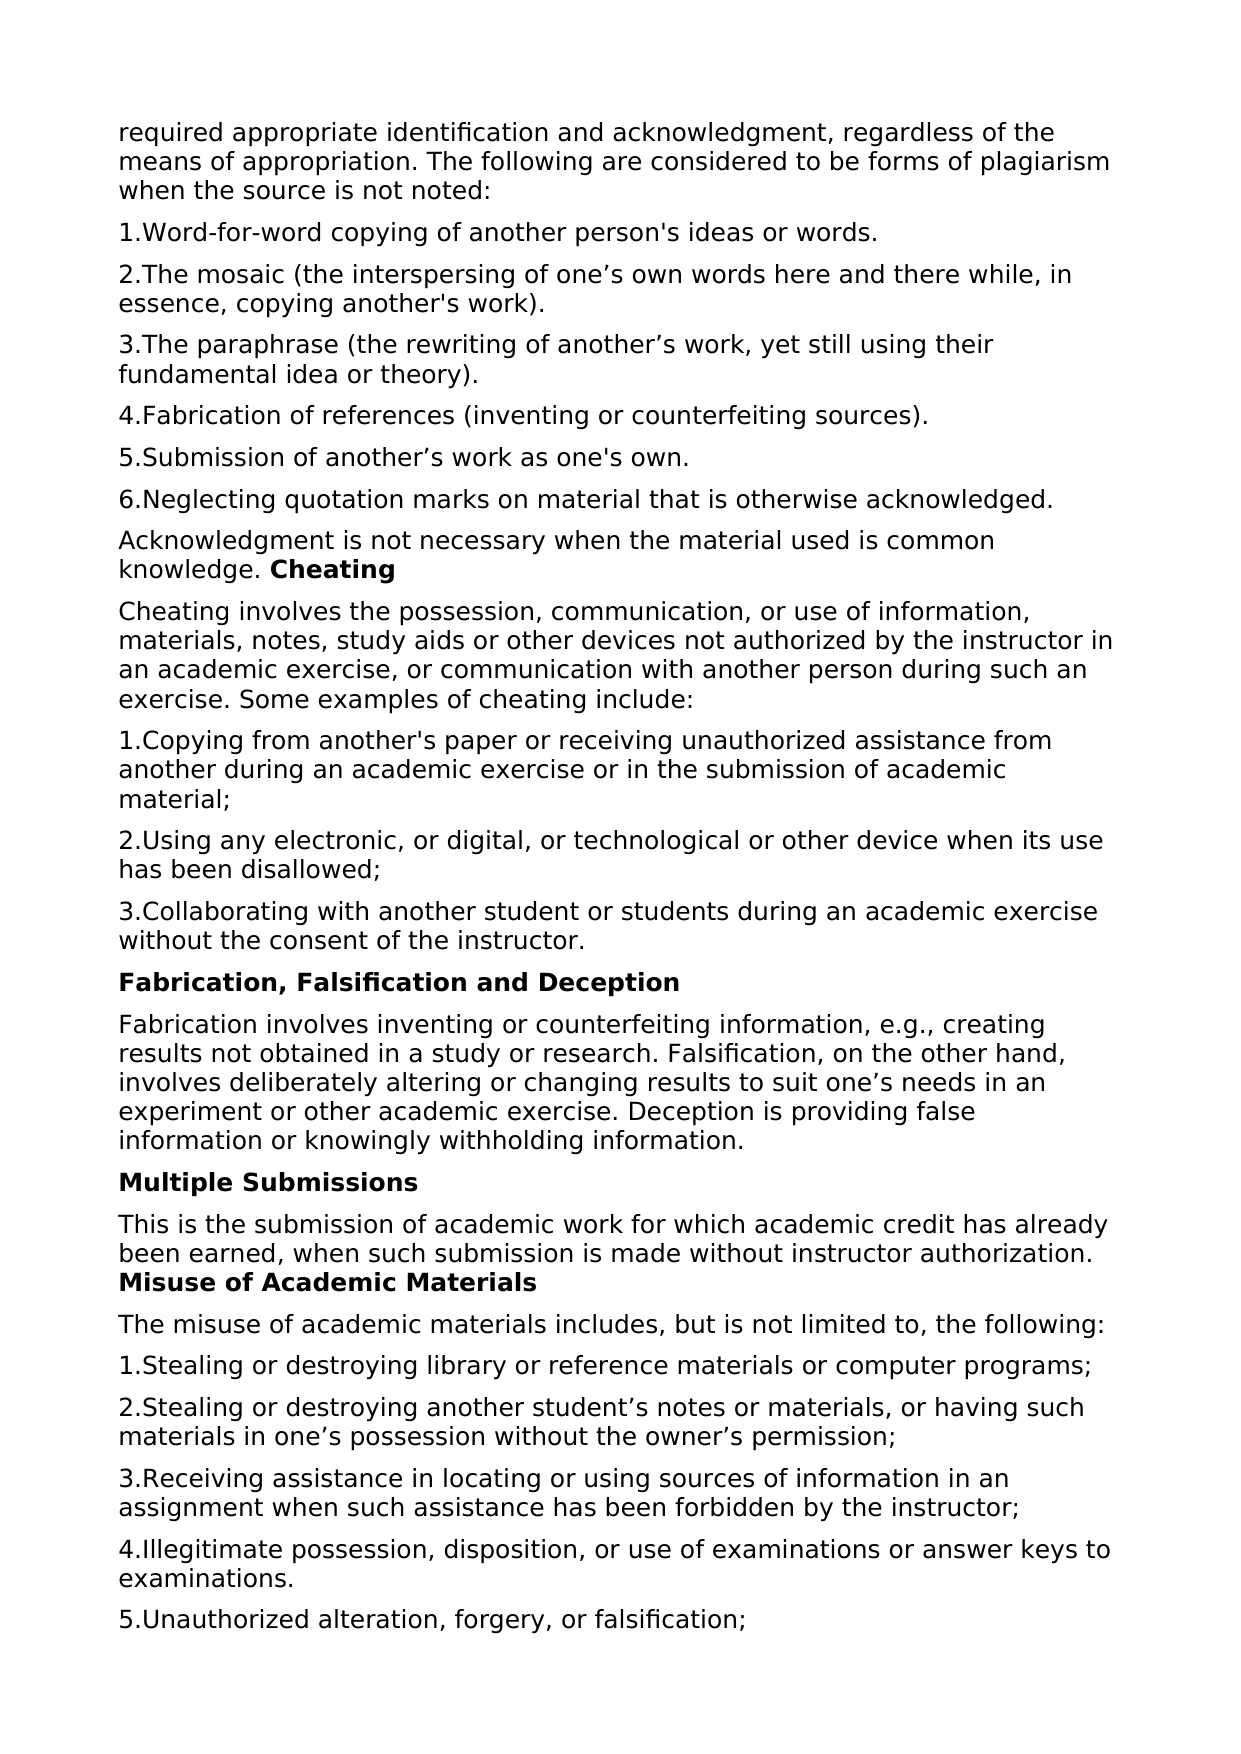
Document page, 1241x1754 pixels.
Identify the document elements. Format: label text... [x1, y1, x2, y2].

text 5.Unauthorized alteration, forgery, or falsification; [118, 1606, 1122, 1635]
text 5.Submission of another’s work as one's own. [118, 443, 1122, 472]
text 3.Collaborating with another student or students during an academic exercise without the consent of the instructor. [118, 897, 1122, 956]
text 1.Word-for-word copying of another person's ideas or words. [118, 218, 1122, 247]
text The misuse of academic materials includes, but is not limited to, the following: [118, 1310, 1122, 1339]
text 3.The paraphrase (the rewriting of another’s work, yet still using their fundamental idea or theory). [118, 331, 1122, 389]
text 1.Copying from another's paper or receiving unauthorized assistance from another during an academic exercise or in the submission of academic material; [118, 726, 1122, 814]
text Fabrication, Falsification and Deception [118, 968, 1122, 997]
text 2.Stealing or destroying another student’s notes or materials, or having such materials in one’s possession without the owner’s permission; [118, 1393, 1122, 1451]
text This is the submission of academic work for which academic credit has already been earned, when such submission is made without instructor authorization. Misuse of Academic Materials [118, 1210, 1122, 1297]
text 4.Fabrication of references (inventing or counterfeiting sources). [118, 401, 1122, 431]
text required appropriate identification and acknowledgment, regardless of the means of appropriation. The following are considered to be forms of plagiarism when the source is not noted: [118, 118, 1122, 206]
text Acknowledgment is not necessary when the material used is common knowledge. Cheating [118, 526, 1122, 585]
text 2.The mosaic (the interspersing of one’s own words here and there while, in essence, copying another's work). [118, 260, 1122, 318]
text 3.Receiving assistance in locating or using sources of information in an assignment when such assistance has been forbidden by the instructor; [118, 1464, 1122, 1522]
text 6.Neglecting quotation marks on material that is otherwise acknowledged. [118, 485, 1122, 514]
text Fabrication involves inventing or counterfeiting information, e.g., creating results not obtained in a study or research. Falsification, on the other hand, involves deliberately altering or changing results to suit one’s needs in an experiment or other academic exercise. Deception is providing false information or knowingly withholding information. [118, 1010, 1122, 1156]
text 1.Stealing or destroying library or reference materials or computer programs; [118, 1351, 1122, 1381]
text 2.Using any electronic, or digital, or technological or other device when its use has been disallowed; [118, 826, 1122, 885]
text Cheating involves the possession, communication, or use of information, materials, notes, study aids or other devices not authorized by the instructor in an academic exercise, or communication with another person during such an exercise. Some examples of cheating include: [118, 597, 1122, 714]
text 4.Illegitimate possession, disposition, or use of examinations or answer keys to examinations. [118, 1535, 1122, 1593]
text Multiple Submissions [118, 1168, 1122, 1197]
